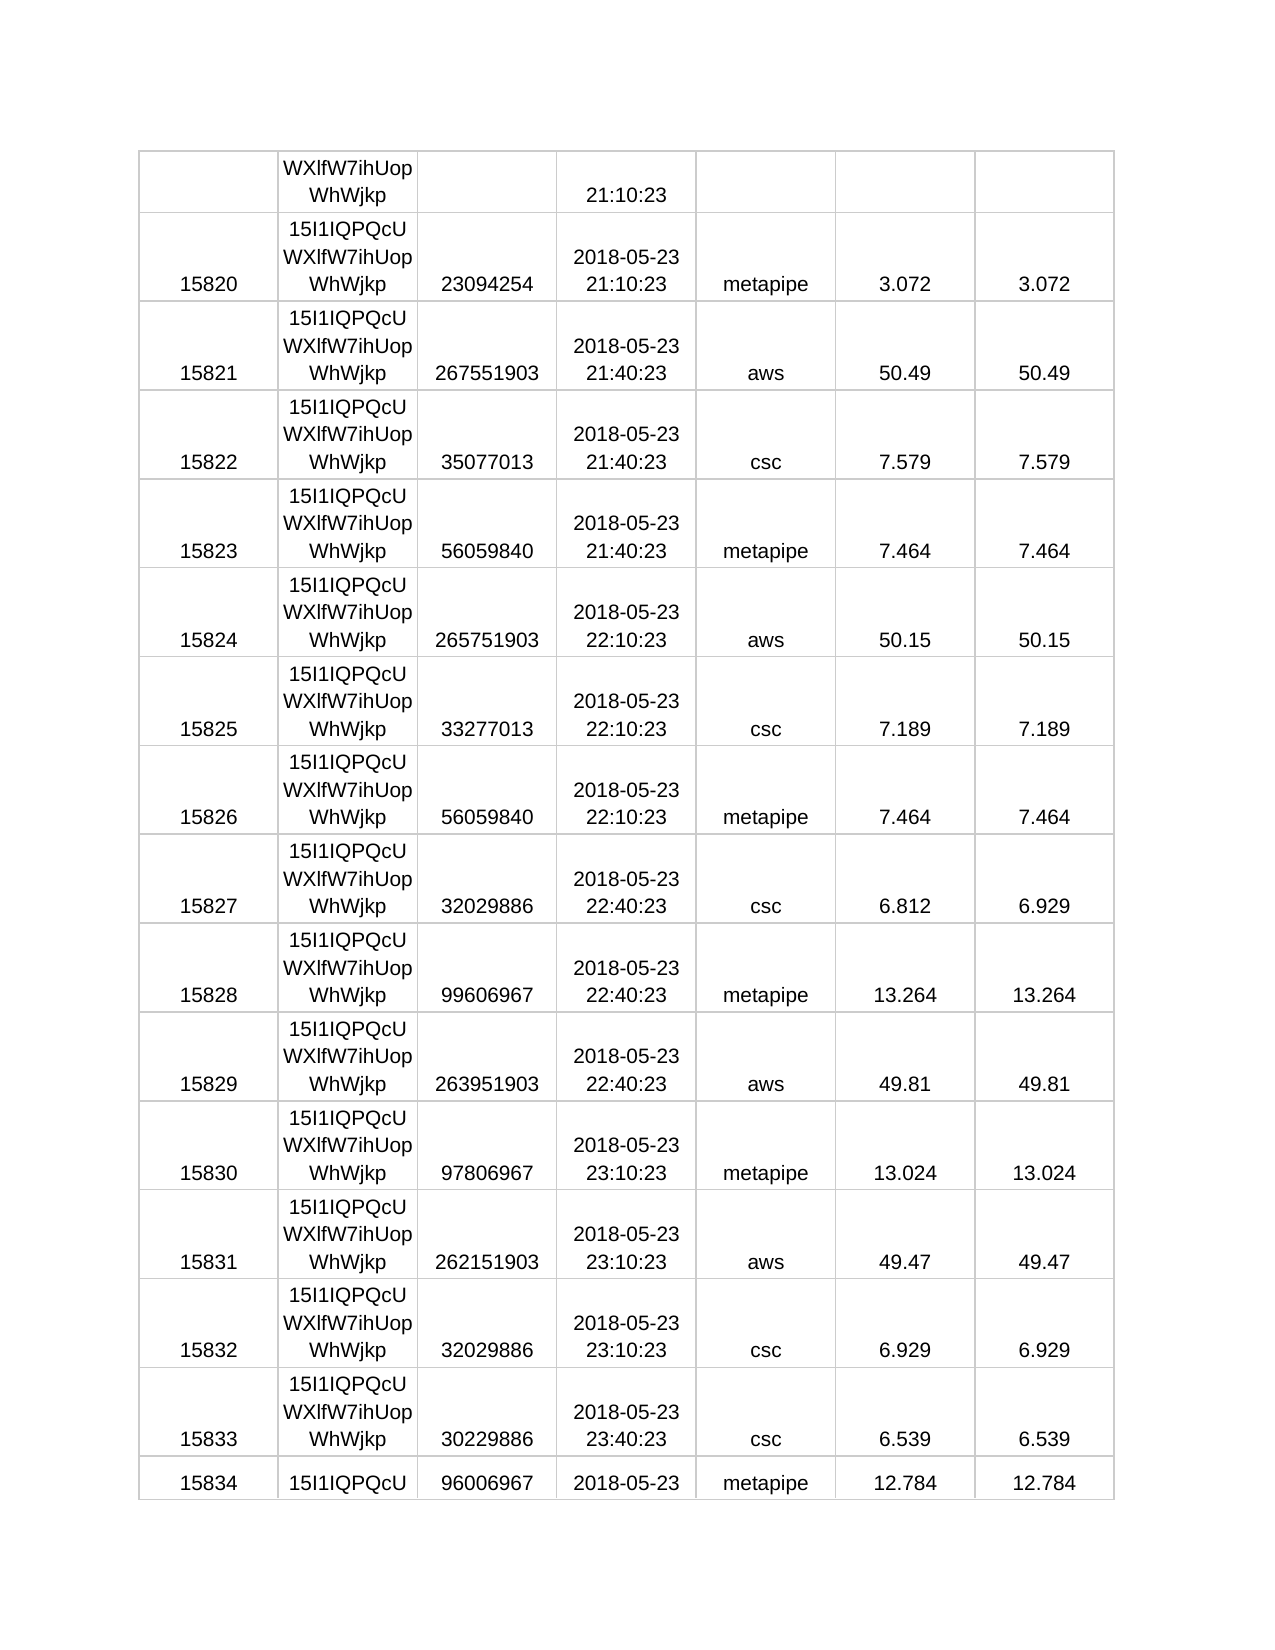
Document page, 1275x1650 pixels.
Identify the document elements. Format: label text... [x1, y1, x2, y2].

table_cell 99606967 [418, 924, 556, 1011]
table_cell 15824 [140, 568, 277, 656]
table_cell 33277013 [418, 657, 556, 744]
table_cell 2018-05-23 22:40:23 [557, 1013, 695, 1100]
table_cell 13.264 [976, 924, 1113, 1011]
table_cell csc [697, 391, 835, 478]
table_cell 2018-05-23 21:40:23 [557, 391, 695, 478]
table_cell metapipe [697, 746, 835, 833]
table_cell 7.464 [976, 480, 1113, 567]
table_cell csc [697, 657, 835, 744]
table_cell 97806967 [418, 1102, 556, 1189]
table_cell 15832 [140, 1279, 277, 1366]
table_cell 13.024 [976, 1102, 1113, 1189]
table_cell 15833 [140, 1368, 277, 1455]
table_cell 15823 [140, 480, 277, 567]
table_cell 3.072 [976, 213, 1113, 300]
table_cell 2018-05-23 23:40:23 [557, 1368, 695, 1455]
table_cell [140, 152, 277, 211]
table_cell 2018-05-23 22:40:23 [557, 924, 695, 1011]
table_cell 2018-05-23 [557, 1457, 695, 1498]
table_cell 7.579 [836, 391, 974, 478]
table_cell 15I1IQPQcUWXlfW7ihUopWhWjkp [279, 568, 417, 656]
table_cell 3.072 [836, 213, 974, 300]
table_cell 56059840 [418, 746, 556, 833]
table_cell 15830 [140, 1102, 277, 1189]
table_cell aws [697, 1013, 835, 1100]
table_cell aws [697, 568, 835, 656]
table_cell 35077013 [418, 391, 556, 478]
table_cell 12.784 [976, 1457, 1113, 1498]
table_cell 6.929 [976, 835, 1113, 922]
table_cell 7.189 [976, 657, 1113, 744]
table_cell 12.784 [836, 1457, 974, 1498]
table_cell 32029886 [418, 1279, 556, 1366]
table_cell 15I1IQPQcUWXlfW7ihUopWhWjkp [279, 1013, 417, 1100]
table_cell 96006967 [418, 1457, 556, 1498]
table_cell 15I1IQPQcUWXlfW7ihUopWhWjkp [279, 924, 417, 1011]
table_cell 15834 [140, 1457, 277, 1498]
table_cell 15I1IQPQcUWXlfW7ihUopWhWjkp [279, 213, 417, 300]
table_cell 7.464 [836, 746, 974, 833]
table_cell 2018-05-23 21:40:23 [557, 302, 695, 389]
table_cell [836, 152, 974, 211]
table_cell 6.812 [836, 835, 974, 922]
table_cell 6.929 [976, 1279, 1113, 1366]
table_cell 13.024 [836, 1102, 974, 1189]
table_cell 15I1IQPQcUWXlfW7ihUopWhWjkp [279, 1279, 417, 1366]
table_cell 30229886 [418, 1368, 556, 1455]
table_cell [418, 152, 556, 211]
table_cell 2018-05-23 23:10:23 [557, 1190, 695, 1278]
table_cell 15I1IQPQcUWXlfW7ihUopWhWjkp [279, 480, 417, 567]
table_cell 2018-05-23 22:10:23 [557, 568, 695, 656]
table_cell 15831 [140, 1190, 277, 1278]
table_cell metapipe [697, 213, 835, 300]
table_cell 15828 [140, 924, 277, 1011]
table_cell 262151903 [418, 1190, 556, 1278]
table_cell metapipe [697, 924, 835, 1011]
table_cell 15820 [140, 213, 277, 300]
table_cell 15I1IQPQcU [279, 1457, 417, 1498]
table_cell 2018-05-23 22:10:23 [557, 746, 695, 833]
table_cell 2018-05-23 23:10:23 [557, 1102, 695, 1189]
table_cell 49.47 [976, 1190, 1113, 1278]
table_cell 265751903 [418, 568, 556, 656]
table_cell 15I1IQPQcUWXlfW7ihUopWhWjkp [279, 1368, 417, 1455]
table_cell 7.189 [836, 657, 974, 744]
table_cell 15822 [140, 391, 277, 478]
table_cell [976, 152, 1113, 211]
table_cell 13.264 [836, 924, 974, 1011]
table_cell 23094254 [418, 213, 556, 300]
table_cell 7.579 [976, 391, 1113, 478]
table_cell 267551903 [418, 302, 556, 389]
table_cell 6.539 [836, 1368, 974, 1455]
table_cell 6.929 [836, 1279, 974, 1366]
table_cell aws [697, 1190, 835, 1278]
table_cell 2018-05-23 22:40:23 [557, 835, 695, 922]
table_cell 2018-05-23 23:10:23 [557, 1279, 695, 1366]
table_cell 15825 [140, 657, 277, 744]
table_cell [697, 152, 835, 211]
table_cell 15I1IQPQcUWXlfW7ihUopWhWjkp [279, 302, 417, 389]
table_cell 15I1IQPQcUWXlfW7ihUopWhWjkp [279, 1190, 417, 1278]
table_cell csc [697, 835, 835, 922]
table_cell 2018-05-23 21:40:23 [557, 480, 695, 567]
table_cell 15I1IQPQcUWXlfW7ihUopWhWjkp [279, 657, 417, 744]
table_cell 7.464 [836, 480, 974, 567]
table_cell 15826 [140, 746, 277, 833]
table_cell 263951903 [418, 1013, 556, 1100]
table_cell 50.49 [976, 302, 1113, 389]
table_cell metapipe [697, 480, 835, 567]
table_cell 15I1IQPQcUWXlfW7ihUopWhWjkp [279, 391, 417, 478]
table_cell aws [697, 302, 835, 389]
table_cell 15I1IQPQcUWXlfW7ihUopWhWjkp [279, 746, 417, 833]
table_cell metapipe [697, 1457, 835, 1498]
table_cell 49.81 [976, 1013, 1113, 1100]
table_cell 2018-05-23 22:10:23 [557, 657, 695, 744]
table_cell 2018-05-23 21:10:23 [557, 213, 695, 300]
table_cell 49.81 [836, 1013, 974, 1100]
table_cell metapipe [697, 1102, 835, 1189]
table_cell 15829 [140, 1013, 277, 1100]
table_cell 21:10:23 [557, 152, 695, 211]
table_cell 15I1IQPQcUWXlfW7ihUopWhWjkp [279, 835, 417, 922]
table_cell WXlfW7ihUopWhWjkp [279, 152, 417, 211]
table_cell 56059840 [418, 480, 556, 567]
table_cell 15827 [140, 835, 277, 922]
table_cell 15821 [140, 302, 277, 389]
table_cell csc [697, 1368, 835, 1455]
table_cell 15I1IQPQcUWXlfW7ihUopWhWjkp [279, 1102, 417, 1189]
table_cell 50.15 [976, 568, 1113, 656]
table_cell csc [697, 1279, 835, 1366]
table_cell 32029886 [418, 835, 556, 922]
table_cell 50.49 [836, 302, 974, 389]
table_cell 6.539 [976, 1368, 1113, 1455]
table_cell 49.47 [836, 1190, 974, 1278]
table_cell 50.15 [836, 568, 974, 656]
table_cell 7.464 [976, 746, 1113, 833]
